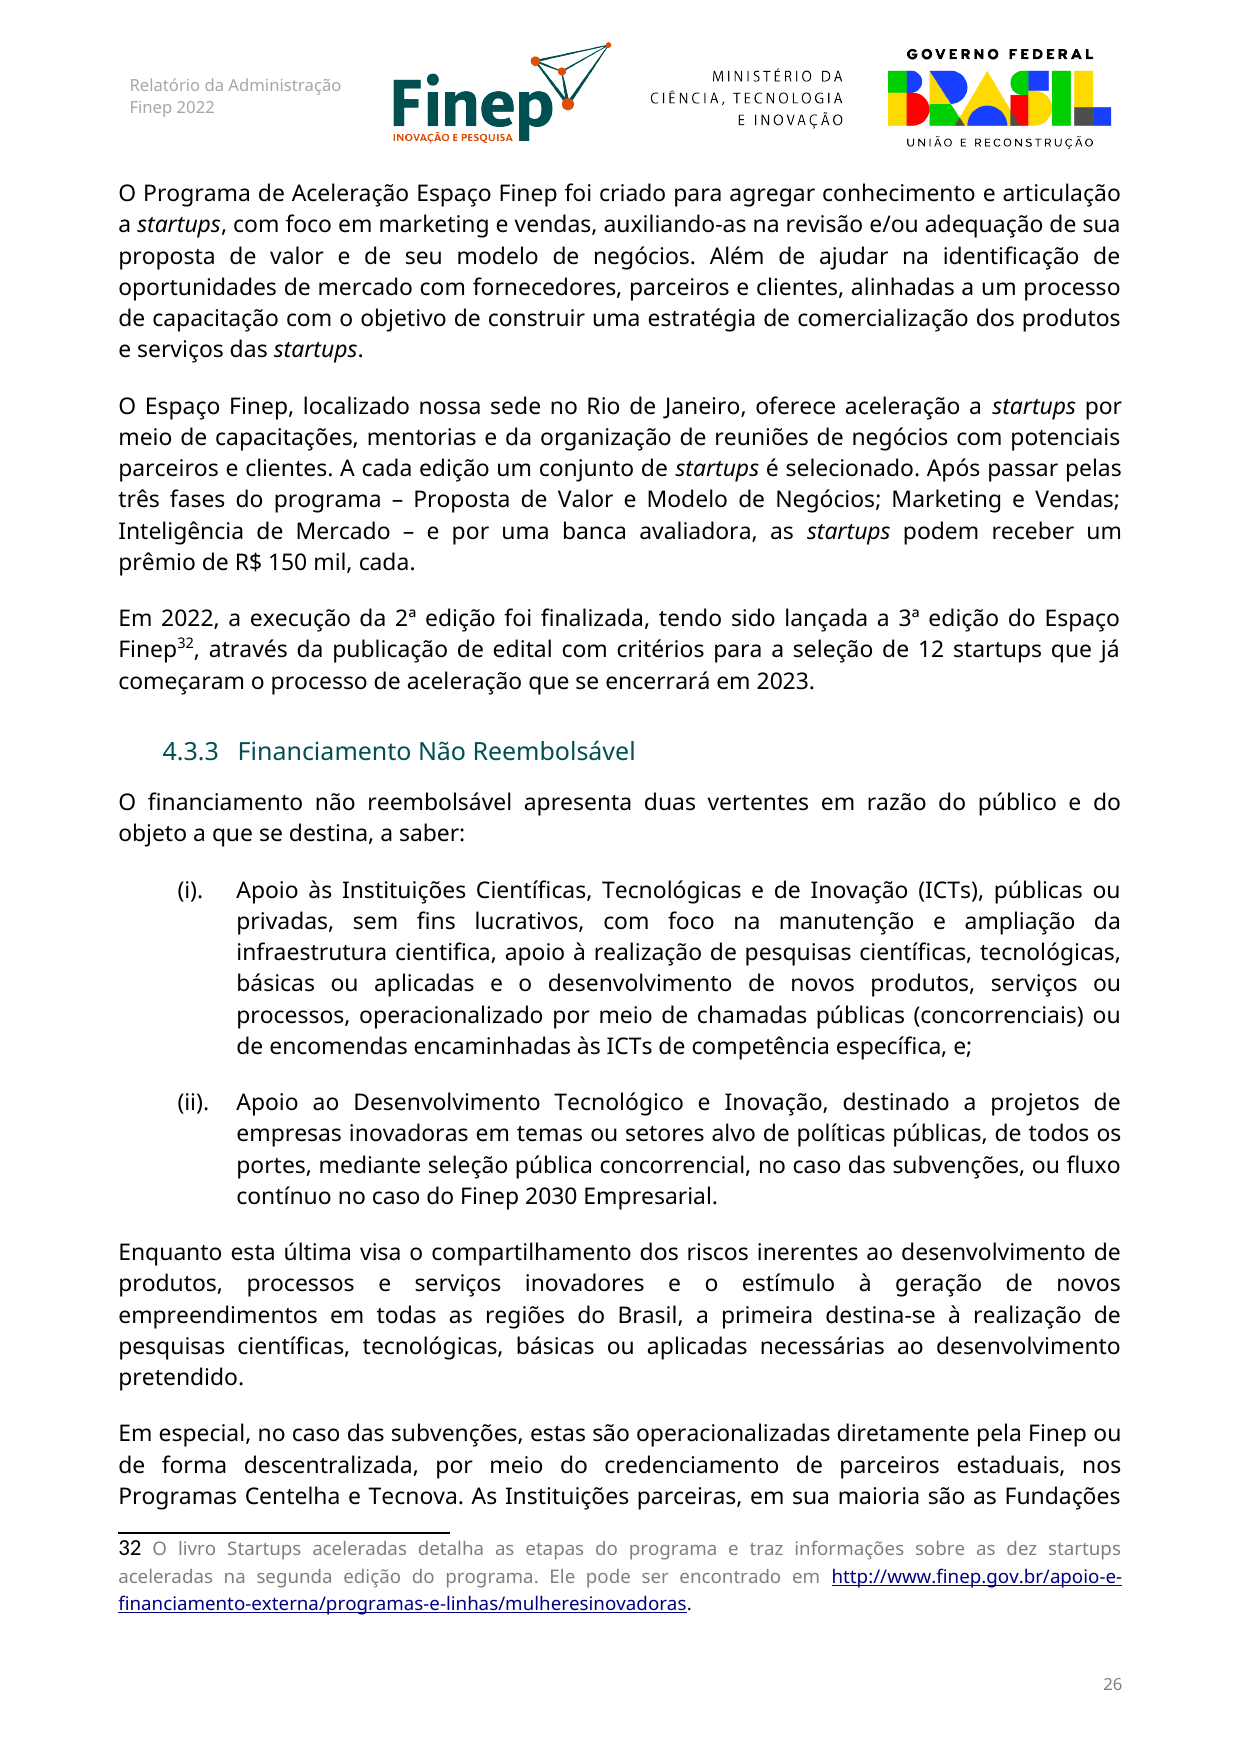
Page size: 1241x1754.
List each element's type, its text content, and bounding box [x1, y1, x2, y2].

text Em especial, no caso das subvenções, estas são operacionalizadas diretamente pela Finep ou de forma descentralizada, por meio do credenciamento de parceiros estaduais, nos Programas Centelha e Tecnova. As Instituições parceiras, em sua maioria são as Fundações [118, 1417, 1122, 1511]
text Enquanto esta última visa o compartilhamento dos riscos inerentes ao desenvolvimento de produtos, processos e serviços inovadores e o estímulo à geração de novos empreendimentos em todas as regiões do Brasil, a primeira destina-se à realização de pesquisas científicas, tecnológicas, básicas ou aplicadas necessárias ao desenvolvimento pretendido. [118, 1236, 1122, 1392]
subtitle 4.3.3 Financiamento Não Reembolsável [162, 733, 1122, 767]
text O Programa de Aceleração Espaço Finep foi criado para agregar conhecimento e articulação a startups, com foco em marketing e vendas, auxiliando-as na revisão e/ou adequação de sua proposta de valor e de seu modelo de negócios. Além de ajudar na identificação de oportunidades de mercado com fornecedores, parceiros e clientes, alinhadas a um processo de capacitação com o objetivo de construir uma estratégia de comercialização dos produtos e serviços das startups. [118, 177, 1122, 364]
text O financiamento não reembolsável apresenta duas vertentes em razão do público e do objeto a que se destina, a saber: [118, 786, 1122, 849]
text O Espaço Finep, localizado nossa sede no Rio de Janeiro, oferece aceleração a startups por meio de capacitações, mentorias e da organização de reuniões de negócios com potenciais parceiros e clientes. A cada edição um conjunto de startups é selecionado. Após passar pelas três fases do programa – Proposta de Valor e Modelo de Negócios; Marketing e Vendas; Inteligência de Mercado – e por uma banca avaliadora, as startups podem receber um prêmio de R$ 150 mil, cada. [118, 389, 1122, 577]
picture [393, 42, 1112, 149]
text (i). Apoio às Instituições Científicas, Tecnológicas e de Inovação (ICTs), públicas ou privadas, sem fins lucrativos, com foco na manutenção e ampliação da infraestrutura cientifica, apoio à realização de pesquisas científicas, tecnológicas, básicas ou aplicadas e o desenvolvimento de novos produtos, serviços ou processos, operacionalizado por meio de chamadas públicas (concorrenciais) ou de encomendas encaminhadas às ICTs de competência específica, e; [177, 874, 1122, 1061]
text O livro Startups aceleradas detalha as etapas do programa e traz informações sobre as dez startups aceleradas na segunda edição do programa. Ele pode ser encontrado em http://www.finep.gov.br/apoio-e-financiamento-externa/programas-e-linhas/mulheresinovadoras. [118, 1533, 1122, 1616]
text (ii). Apoio ao Desenvolvimento Tecnológico e Inovação, destinado a projetos de empresas inovadoras em temas ou setores alvo de políticas públicas, de todos os portes, mediante seleção pública concorrencial, no caso das subvenções, ou fluxo contínuo no caso do Finep 2030 Empresarial. [177, 1086, 1122, 1211]
text Em 2022, a execução da 2ª edição foi finalizada, tendo sido lançada a 3ª edição do Espaço Finep, através da publicação de edital com critérios para a seleção de 12 startups que já começaram o processo de aceleração que se encerrará em 2023. [118, 602, 1122, 696]
